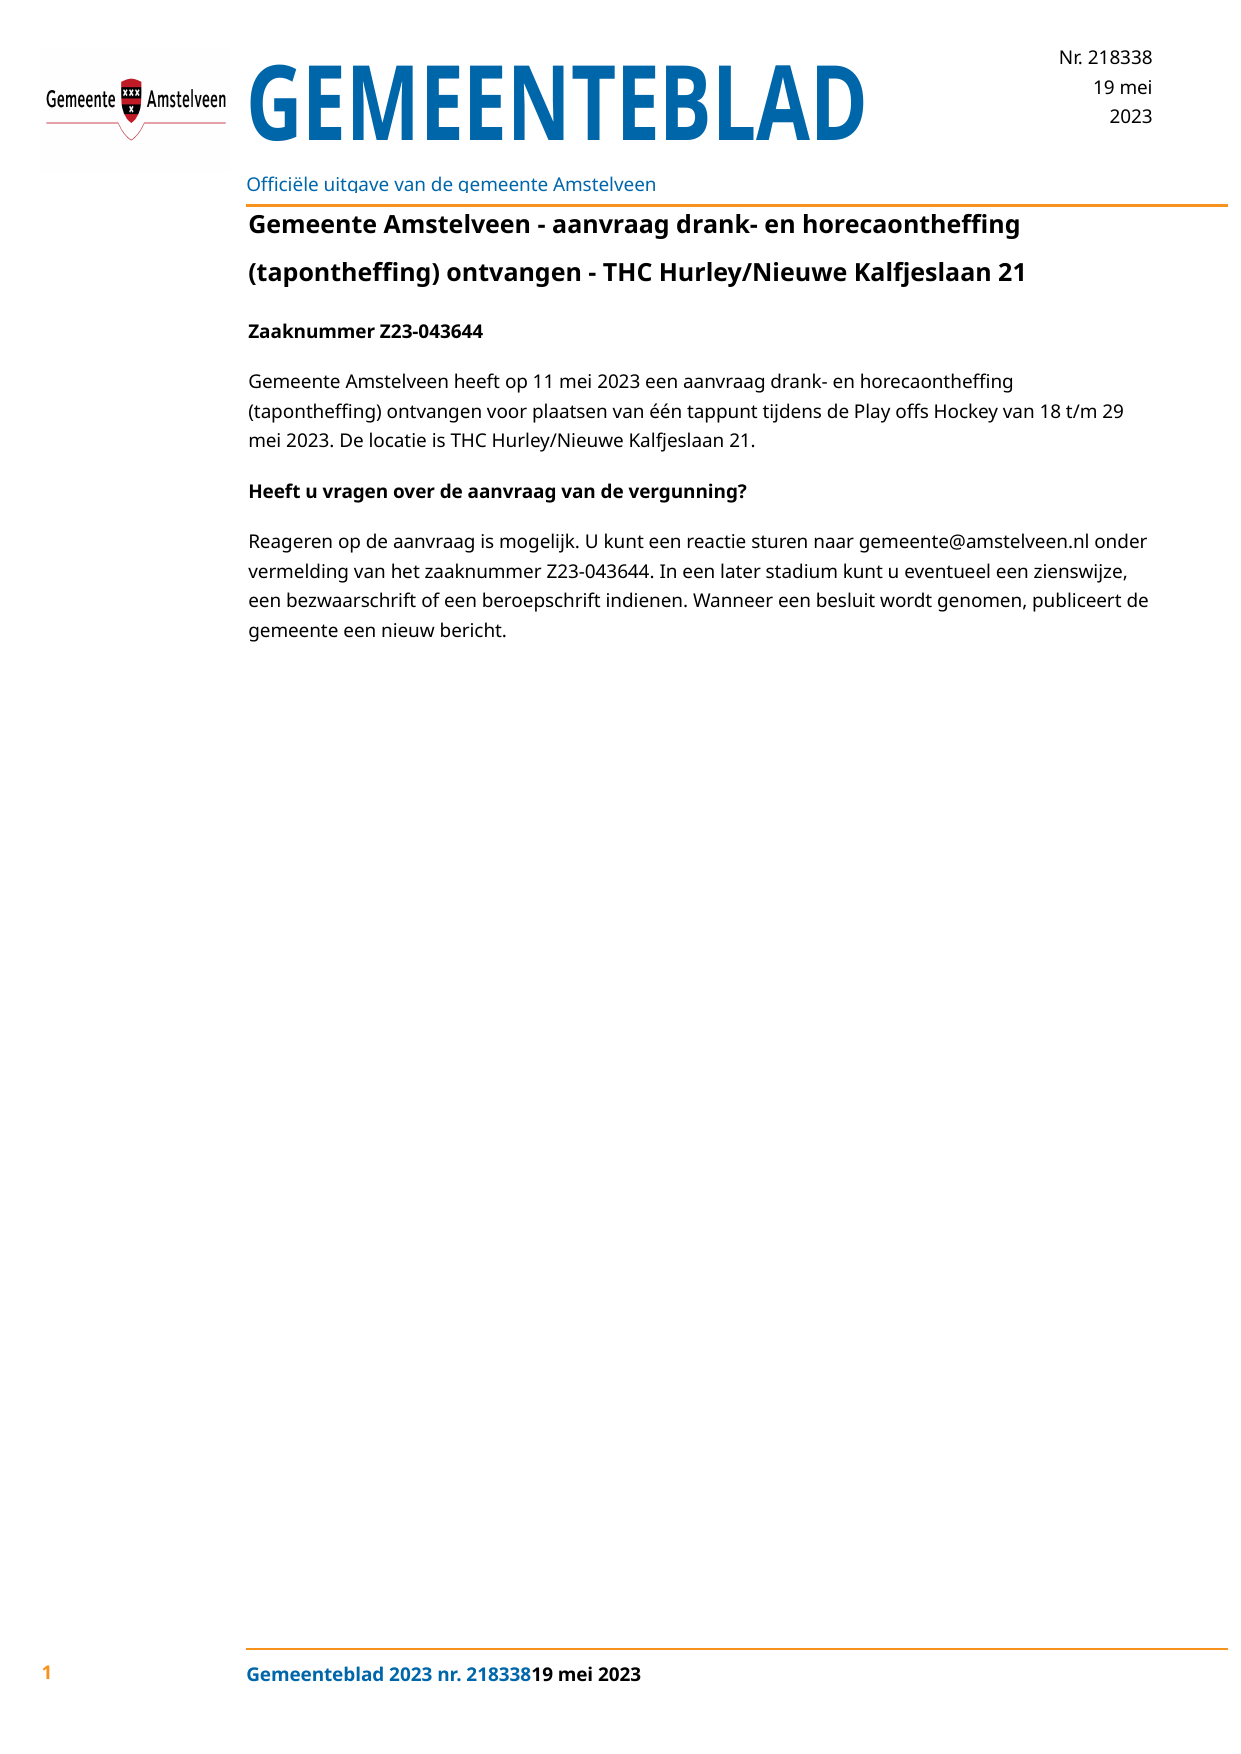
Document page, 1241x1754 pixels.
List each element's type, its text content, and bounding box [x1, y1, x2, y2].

text Reageren op de aanvraag is mogelijk. U kunt een reactie sturen naar gemeente@amstelveen.nl onder vermelding van het zaaknummer Z23-043644. In een later stadium kunt u eventueel een zienswijze, een bezwaarschrift of een beroepschrift indienen. Wanneer een besluit wordt genomen, publiceert de gemeente een nieuw bericht. [248, 528, 1152, 643]
text Heeft u vragen over de aanvraag van de vergunning? [248, 478, 1152, 504]
text Gemeente Amstelveen heeft op 11 mei 2023 een aanvraag drank- en horecaontheffing (tapontheffing) ontvangen voor plaatsen van één tappunt tijdens de Play offs Hockey van 18 t/m 29 mei 2023. De locatie is THC Hurley/Nieuwe Kalfjeslaan 21. [248, 368, 1152, 453]
text Gemeente Amstelveen - aanvraag drank- en horecaontheffing (tapontheffing) ontvangen - THC Hurley/Nieuwe Kalfjeslaan 21 [248, 207, 1152, 288]
text Zaaknummer Z23-043644 [248, 318, 1152, 344]
picture [41, 47, 231, 172]
